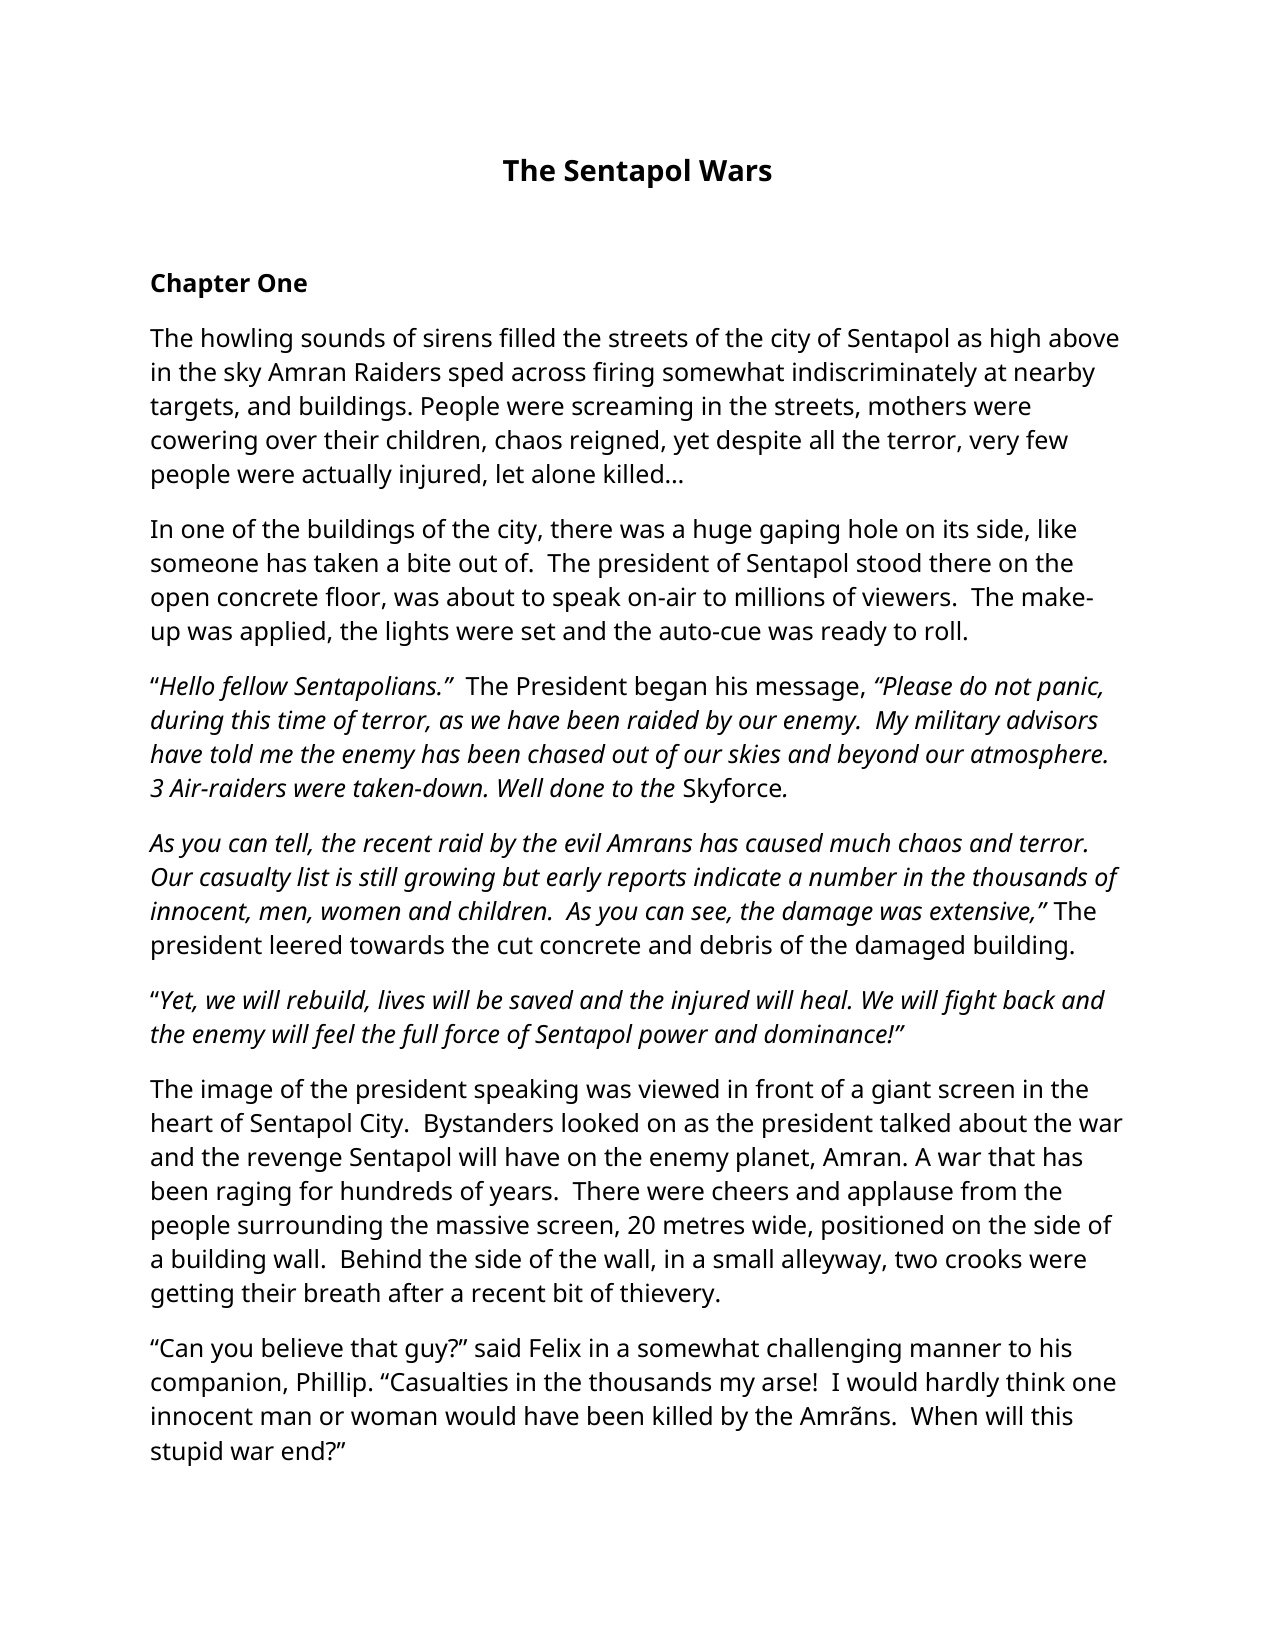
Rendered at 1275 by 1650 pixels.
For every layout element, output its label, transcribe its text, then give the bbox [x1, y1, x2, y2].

text Chapter One [150, 265, 1125, 299]
text The howling sounds of sirens filled the streets of the city of Sentapol as high above in the sky Amran Raiders sped across firing somewhat indiscriminately at nearby targets, and buildings. People were screaming in the streets, mothers were cowering over their children, chaos reigned, yet despite all the terror, very few people were actually injured, let alone killed… [150, 320, 1125, 491]
text In one of the buildings of the city, there was a huge gaping hole on its side, like someone has taken a bite out of. The president of Sentapol stood there on the open concrete floor, was about to speak on-air to millions of viewers. The make-up was applied, the lights were set and the auto-cue was ready to roll. [150, 511, 1125, 648]
text “Yet, we will rebuild, lives will be saved and the injured will heal. We will fight back and the enemy will feel the full force of Sentapol power and dominance!” [150, 983, 1125, 1051]
text As you can tell, the recent raid by the evil Amrans has caused much chaos and terror. Our casualty list is still growing but early reports indicate a number in the thousands of innocent, men, women and children. As you can see, the damage was extensive,” The president leered towards the cut concrete and debris of the damaged building. [150, 826, 1125, 962]
text “Can you believe that guy?” said Felix in a somewhat challenging manner to his companion, Phillip. “Casualties in the thousands my arse! I would hardly think one innocent man or woman would have been killed by the Amrãns. When will this stupid war end?” [150, 1331, 1125, 1467]
text The image of the president speaking was viewed in front of a giant screen in the heart of Sentapol City. Bystanders looked on as the president talked about the war and the revenge Sentapol will have on the enemy planet, Amran. A war that has been raging for hundreds of years. There were cheers and applause from the people surrounding the massive screen, 20 metres wide, positioned on the side of a building wall. Behind the side of the wall, in a small alleyway, two crooks were getting their breath after a recent bit of thievery. [150, 1072, 1125, 1310]
text “Hello fellow Sentapolians.” The President began his message, “Please do not panic, during this time of terror, as we have been raided by our enemy. My military advisors have told me the enemy has been chased out of our skies and beyond our atmosphere. 3 Air-raiders were taken-down. Well done to the Skyforce. [150, 668, 1125, 805]
text The Sentapol Wars [150, 150, 1125, 190]
